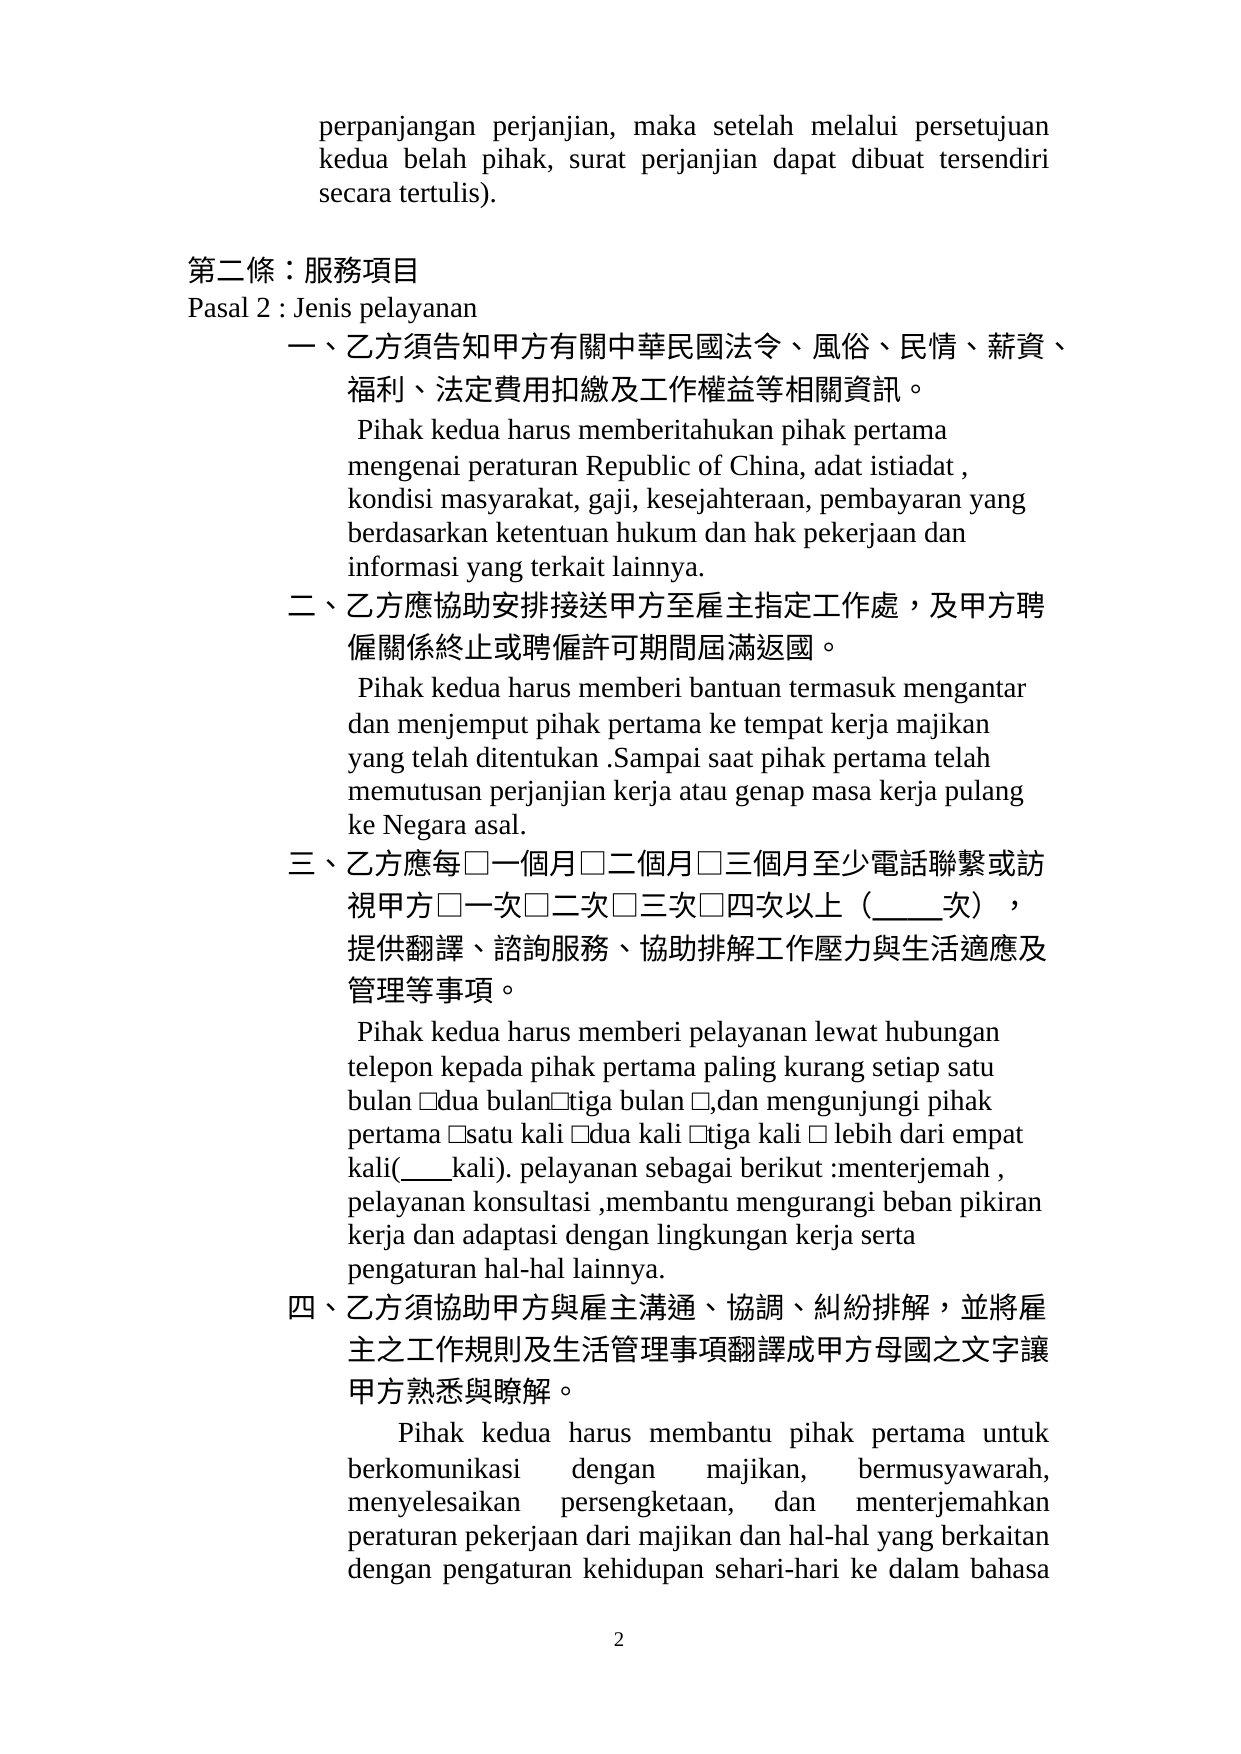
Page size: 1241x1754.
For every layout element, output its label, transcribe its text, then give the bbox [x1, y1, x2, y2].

text 三、乙方應每□一個月□二個月□三個月至少電話聯繫或訪視甲方□一次□二次□三次□四次以上（____次），提供翻譯、諮詢服務、協助排解工作壓力與生活適應及管理等事項。 [287, 841, 1050, 1010]
text 二、乙方應協助安排接送甲方至雇主指定工作處，及甲方聘僱關係終止或聘僱許可期間屆滿返國。 [287, 582, 1050, 667]
text Pihak kedua harus memberitahukan pihak pertama mengenai peraturan Republic of China, adat istiadat , kondisi masyarakat, gaji, kesejahteraan, pembayaran yang berdasarkan ketentuan hukum dan hak pekerjaan dan informasi yang terkait lainnya. [287, 408, 1050, 582]
text 一、乙方須告知甲方有關中華民國法令、風俗、民情、薪資、福利、法定費用扣繳及工作權益等相關資訊。 [287, 324, 1050, 408]
text 第二條：服務項目 [187, 248, 1050, 290]
text Pihak kedua harus memberi bantuan termasuk mengantar dan menjemput pihak pertama ke tempat kerja majikan yang telah ditentukan .Sampai saat pihak pertama telah memutusan perjanjian kerja atau genap masa kerja pulang ke Negara asal. [287, 667, 1050, 841]
text 四、乙方須協助甲方與雇主溝通、協調、糾紛排解，並將雇主之工作規則及生活管理事項翻譯成甲方母國之文字讓甲方熟悉與瞭解。 [287, 1284, 1050, 1411]
text Pasal 2 : Jenis pelayanan [187, 290, 1050, 324]
text Pihak kedua harus membantu pihak pertama untuk berkomunikasi dengan majikan, bermusyawarah, menyelesaikan persengketaan, dan menterjemahkan peraturan pekerjaan dari majikan dan hal-hal yang berkaitan dengan pengaturan kehidupan sehari-hari ke dalam bahasa [287, 1411, 1050, 1585]
text Pihak kedua harus memberi pelayanan lewat hubungan telepon kepada pihak pertama paling kurang setiap satu bulan □dua bulan□tiga bulan □,dan mengunjungi pihak pertama □satu kali □dua kali □tiga kali □ lebih dari empat kali( kali). pelayanan sebagai berikut :menterjemah , pelayanan konsultasi ,membantu mengurangi beban pikiran kerja dan adaptasi dengan lingkungan kerja serta pengaturan hal-hal lainnya. [287, 1010, 1050, 1284]
text perpanjangan perjanjian, maka setelah melalui persetujuan kedua belah pihak, surat perjanjian dapat dibuat tersendiri secara tertulis). [187, 108, 1050, 208]
